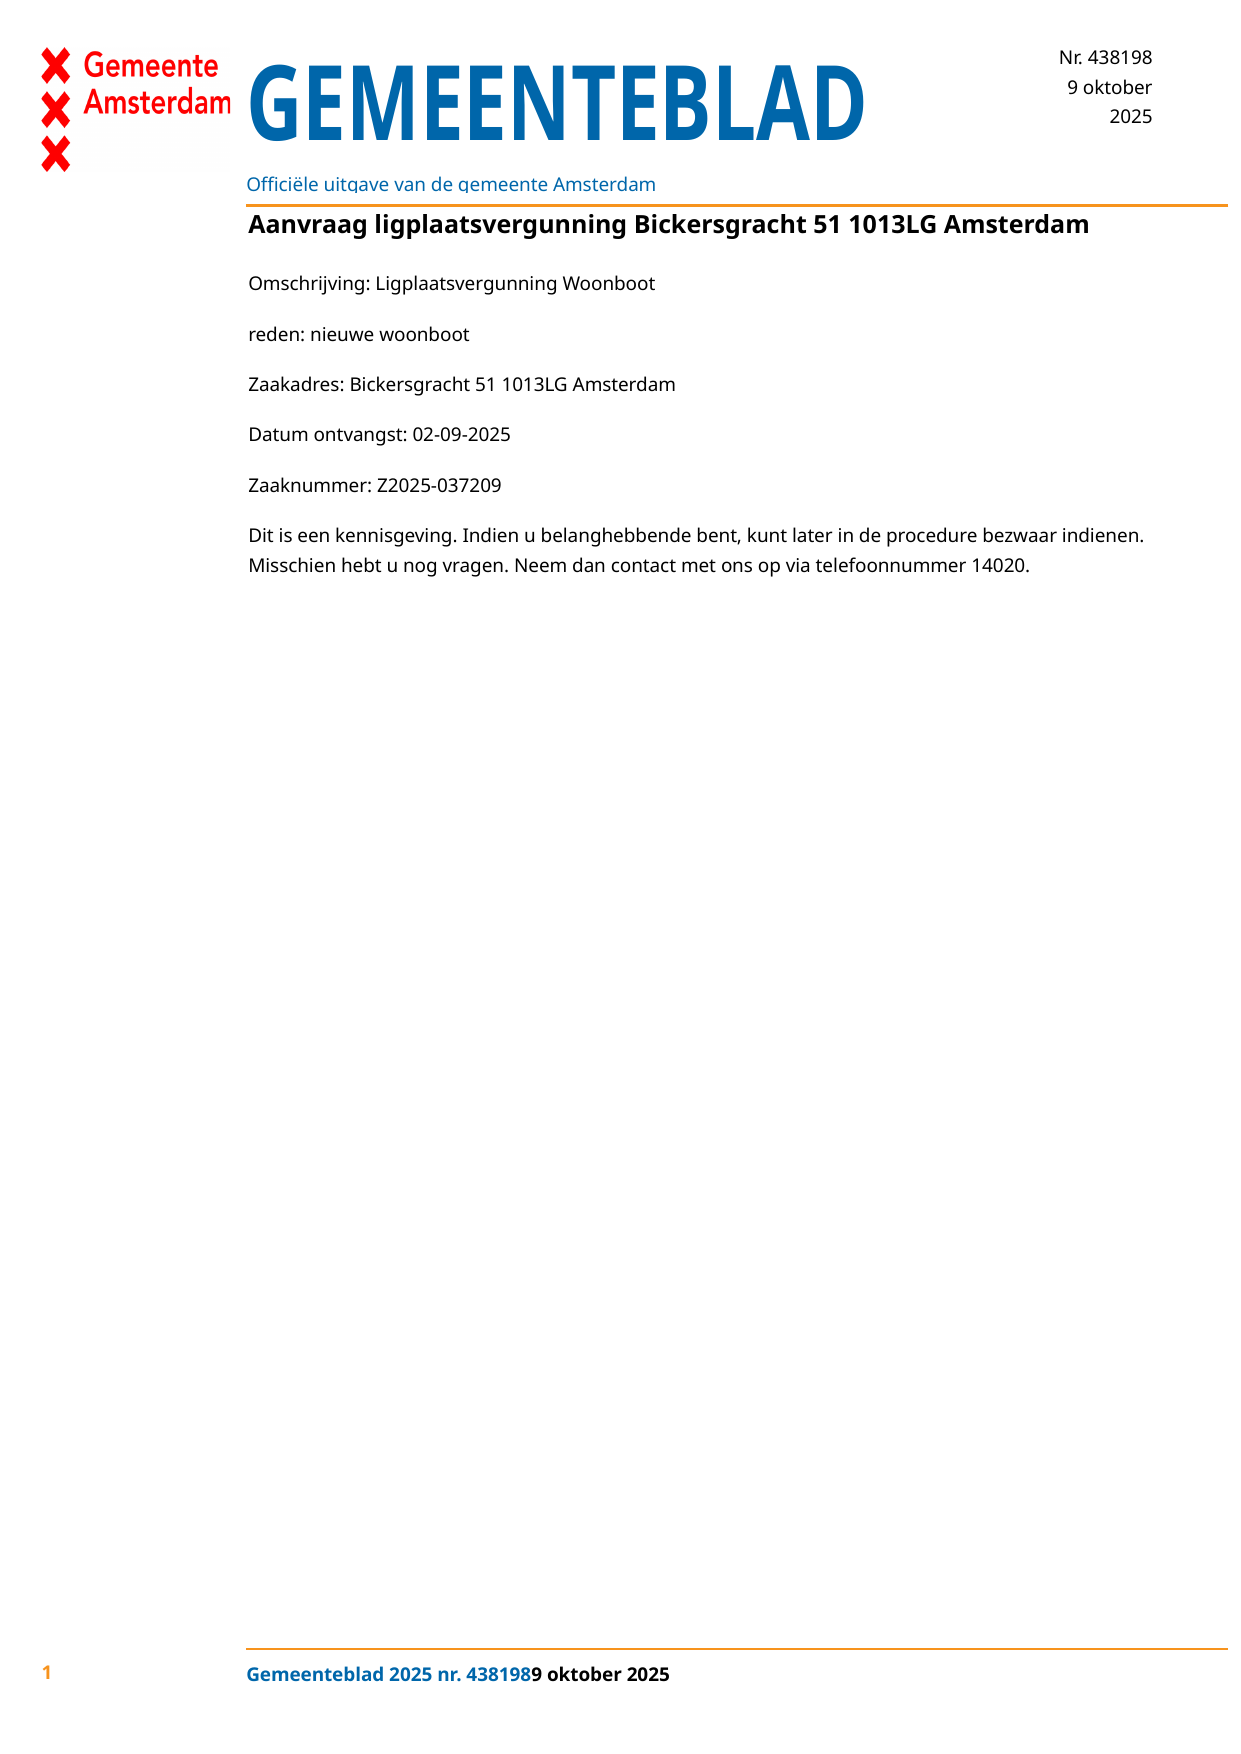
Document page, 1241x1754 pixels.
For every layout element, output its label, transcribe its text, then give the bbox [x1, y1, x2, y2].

text Omschrijving: Ligplaatsvergunning Woonboot [248, 270, 1152, 296]
text Datum ontvangst: 02-09-2025 [248, 422, 1152, 447]
picture [41, 47, 231, 172]
text reden: nieuwe woonboot [248, 321, 1152, 346]
text Zaaknummer: Z2025-037209 [248, 472, 1152, 498]
text Aanvraag ligplaatsvergunning Bickersgracht 51 1013LG Amsterdam [248, 207, 1152, 241]
text Dit is een kennisgeving. Indien u belanghebbende bent, kunt later in de procedure bezwaar indienen. Misschien hebt u nog vragen. Neem dan contact met ons op via telefoonnummer 14020. [248, 522, 1152, 578]
text Zaakadres: Bickersgracht 51 1013LG Amsterdam [248, 371, 1152, 397]
